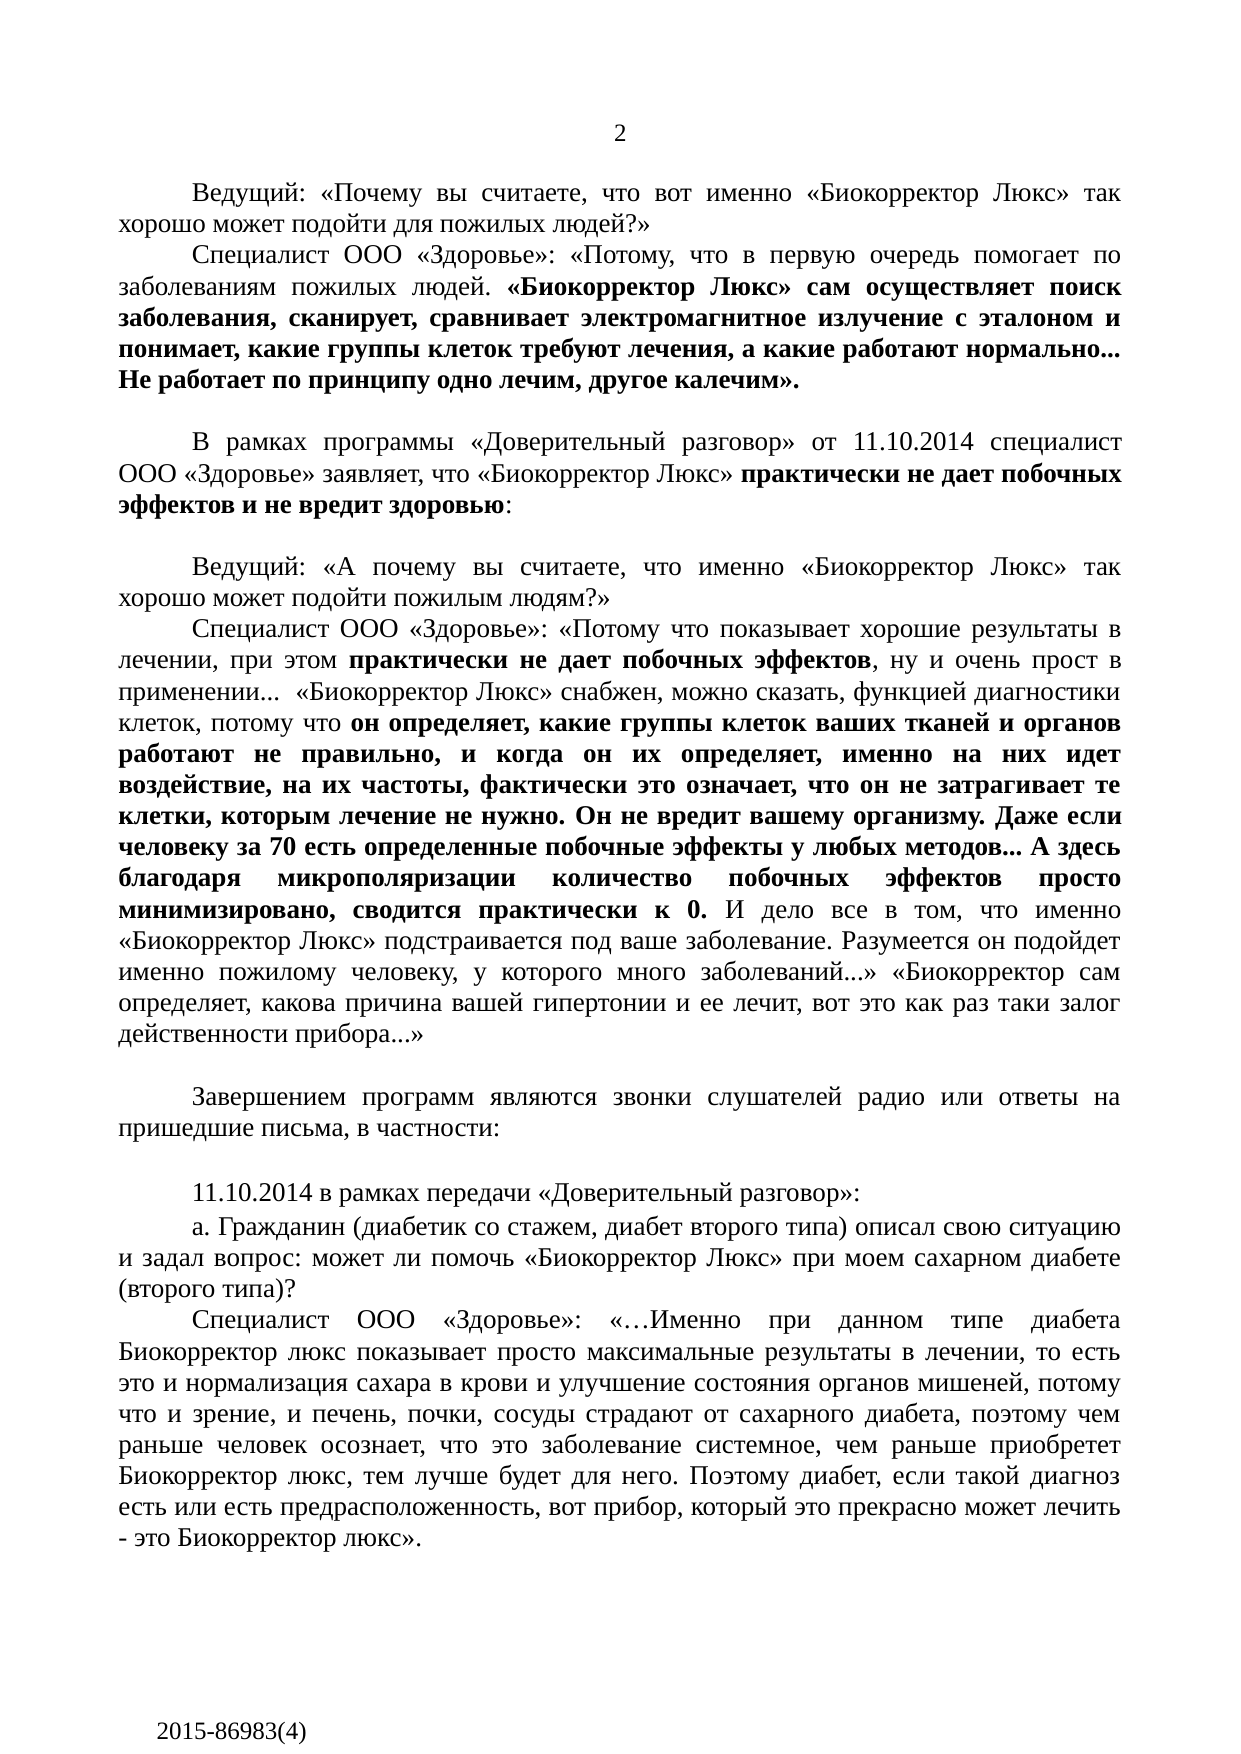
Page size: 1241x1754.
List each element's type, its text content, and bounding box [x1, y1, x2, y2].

text Специалист ООО «Здоровье»: «Потому что показывает хорошие результаты в лечении, при этом практически не дает побочных эффектов, ну и очень прост в применении... «Биокорректор Люкс» снабжен, можно сказать, функцией диагностики клеток, потому что он определяет, какие группы клеток ваших тканей и органов работают не правильно, и когда он их определяет, именно на них идет воздействие, на их частоты, фактически это означает, что он не затрагивает те клетки, которым лечение не нужно. Он не вредит вашему организму. Даже если человеку за 70 есть определенные побочные эффекты у любых методов... А здесь благодаря микрополяризации количество побочных эффектов просто минимизировано, сводится практически к 0. И дело все в том, что именно «Биокорректор Люкс» подстраивается под ваше заболевание. Разумеется он подойдет именно пожилому человеку, у которого много заболеваний...» «Биокорректор сам определяет, какова причина вашей гипертонии и ее лечит, вот это как раз таки залог действенности прибора...» [118, 612, 1122, 1048]
text Ведущий: «Почему вы считаете, что вот именно «Биокорректор Люкс» так хорошо может подойти для пожилых людей?» [118, 176, 1122, 239]
text Специалист ООО «Здоровье»: «…Именно при данном типе диабета Биокорректор люкс показывает просто максимальные результаты в лечении, то есть это и нормализация сахара в крови и улучшение состояния органов мишеней, потому что и зрение, и печень, почки, сосуды страдают от сахарного диабета, поэтому чем раньше человек осознает, что это заболевание системное, чем раньше приобретет Биокорректор люкс, тем лучше будет для него. Поэтому диабет, если такой диагноз есть или есть предрасположенность, вот прибор, который это прекрасно может лечить - это Биокорректор люкс». [118, 1303, 1122, 1553]
text Завершением программ являются звонки слушателей радио или ответы на пришедшие письма, в частности: [118, 1079, 1122, 1142]
text 11.10.2014 в рамках передачи «Доверительный разговор»: [118, 1176, 1122, 1207]
text В рамках программы «Доверительный разговор» от 11.10.2014 специалист ООО «Здоровье» заявляет, что «Биокорректор Люкс» практически не дает побочных эффектов и не вредит здоровью: [118, 426, 1122, 519]
text а. Гражданин (диабетик со стажем, диабет второго типа) описал свою ситуацию и задал вопрос: может ли помочь «Биокорректор Люкс» при моем сахарном диабете (второго типа)? [118, 1210, 1122, 1303]
text Ведущий: «А почему вы считаете, что именно «Биокорректор Люкс» так хорошо может подойти пожилым людям?» [118, 550, 1122, 612]
text Специалист ООО «Здоровье»: «Потому, что в первую очередь помогает по заболеваниям пожилых людей. «Биокорректор Люкс» сам осуществляет поиск заболевания, сканирует, сравнивает электромагнитное излучение с эталоном и понимает, какие группы клеток требуют лечения, а какие работают нормально... Не работает по принципу одно лечим, другое калечим». [118, 239, 1122, 394]
